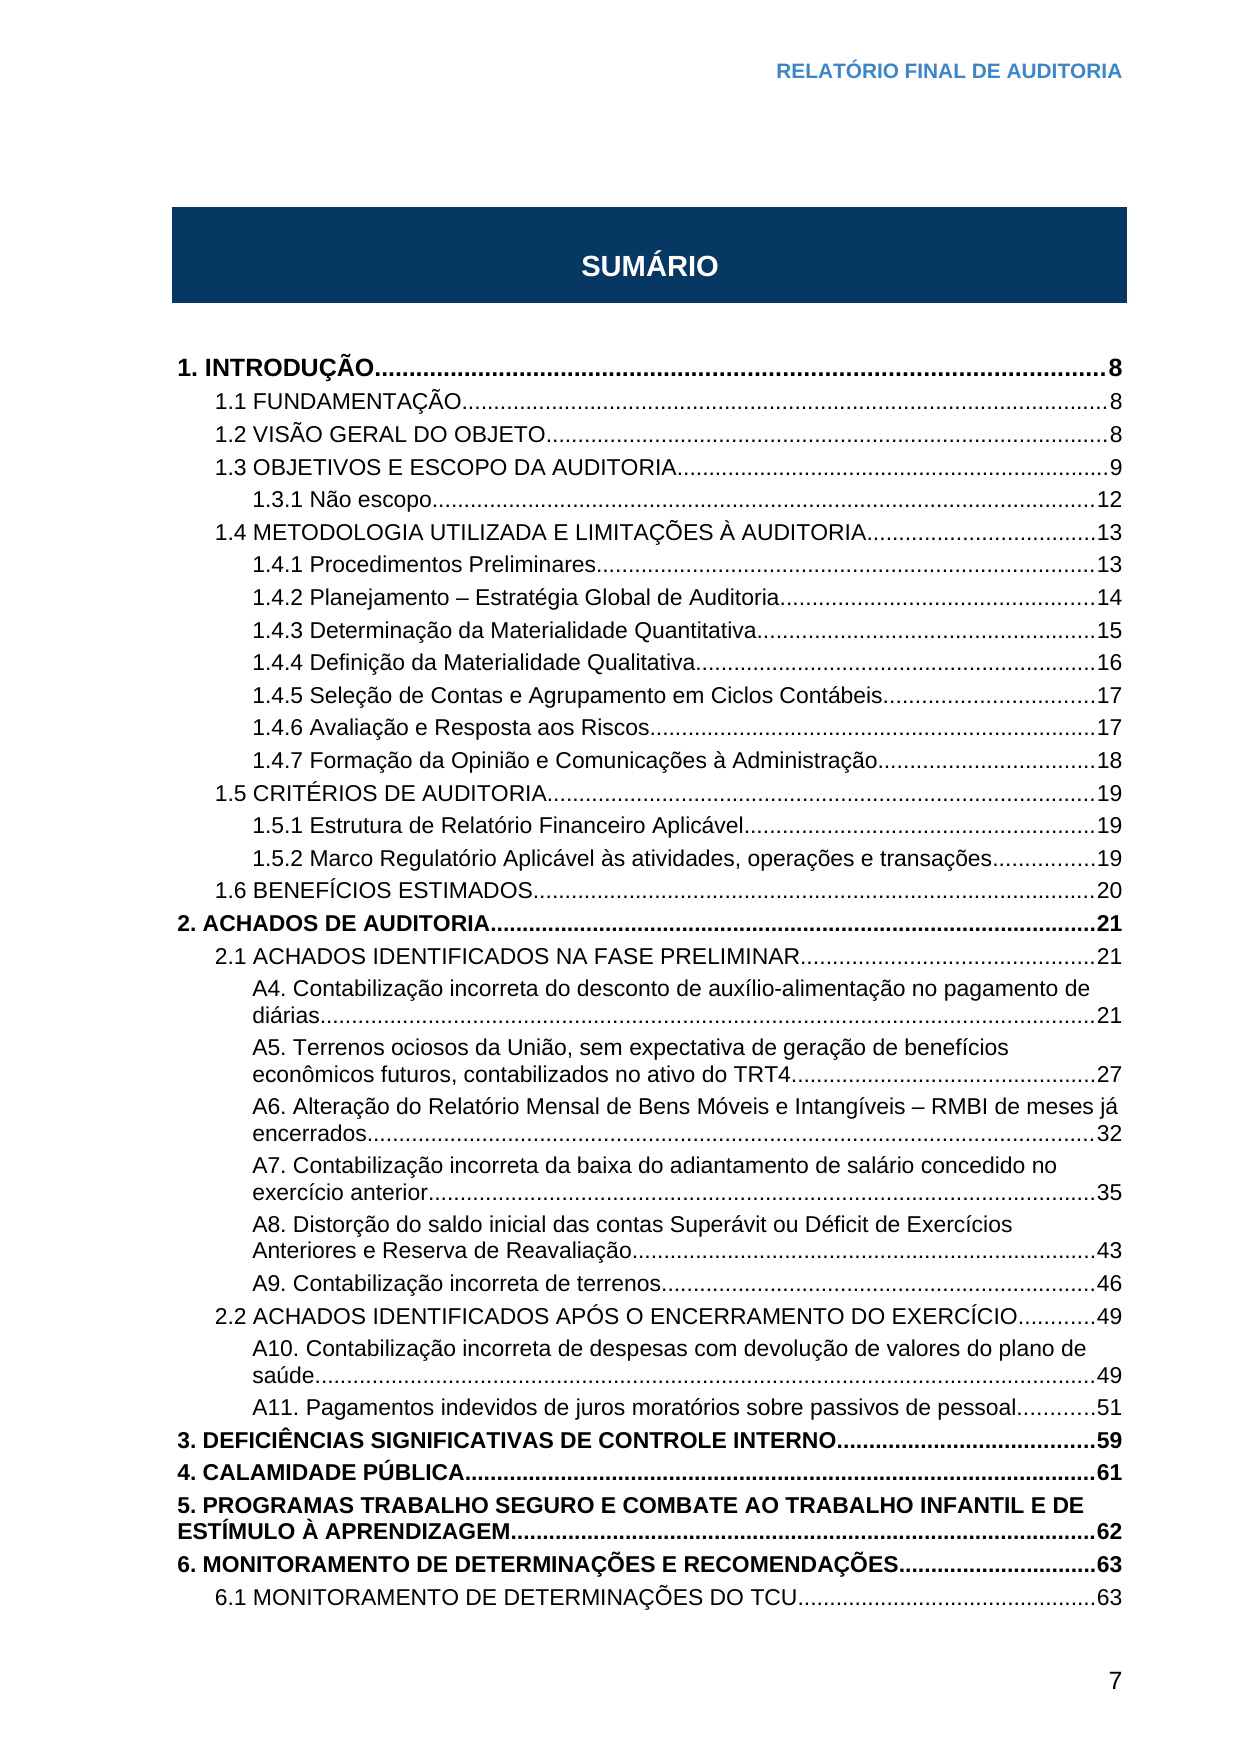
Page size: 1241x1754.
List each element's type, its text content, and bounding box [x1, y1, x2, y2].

text A6. Alteração do Relatório Mensal de Bens Móveis e Intangíveis – RMBI de meses já encerrados. 32 [252, 1093, 1122, 1146]
table_header SUMÁRIO [172, 207, 1127, 303]
text 1.3 OBJETIVOS E ESCOPO DA AUDITORIA 9 [214, 453, 1122, 480]
text 1.6 BENEFÍCIOS ESTIMADOS 20 [214, 877, 1122, 904]
text 3. DEFICIÊNCIAS SIGNIFICATIVAS DE CONTROLE INTERNO 59 [177, 1427, 1122, 1453]
text 1.4.7 Formação da Opinião e Comunicações à Administração 18 [252, 747, 1122, 773]
text 4. CALAMIDADE PÚBLICA 61 [177, 1459, 1122, 1486]
text 1.4.4 Definição da Materialidade Qualitativa 16 [252, 649, 1122, 676]
text A11. Pagamentos indevidos de juros moratórios sobre passivos de pessoal. 51 [252, 1394, 1122, 1421]
text 6. MONITORAMENTO DE DETERMINAÇÕES E RECOMENDAÇÕES 63 [177, 1551, 1122, 1577]
text 1.3.1 Não escopo 12 [252, 486, 1122, 512]
text A10. Contabilização incorreta de despesas com devolução de valores do plano de saúde. 49 [252, 1335, 1122, 1388]
text 1.2 VISÃO GERAL DO OBJETO 8 [214, 421, 1122, 447]
text 1.5.2 Marco Regulatório Aplicável às atividades, operações e transações 19 [252, 845, 1122, 871]
text 1.4.6 Avaliação e Resposta aos Riscos 17 [252, 714, 1122, 741]
text A8. Distorção do saldo inicial das contas Superávit ou Déficit de Exercícios Anteriores e Reserva de Reavaliação. 43 [252, 1211, 1122, 1264]
text 1.4.2 Planejamento – Estratégia Global de Auditoria 14 [252, 584, 1122, 610]
text 1.4.1 Procedimentos Preliminares 13 [252, 551, 1122, 578]
text 2.1 ACHADOS IDENTIFICADOS NA FASE PRELIMINAR 21 [214, 943, 1122, 969]
text 1.5 CRITÉRIOS DE AUDITORIA 19 [214, 779, 1122, 806]
text A5. Terrenos ociosos da União, sem expectativa de geração de benefícios econômicos futuros, contabilizados no ativo do TRT4. 27 [252, 1034, 1122, 1087]
text 1.5.1 Estrutura de Relatório Financeiro Aplicável 19 [252, 812, 1122, 838]
text 2.2 ACHADOS IDENTIFICADOS APÓS O ENCERRAMENTO DO EXERCÍCIO 49 [214, 1303, 1122, 1329]
text 1.4 METODOLOGIA UTILIZADA E LIMITAÇÕES À AUDITORIA 13 [214, 519, 1122, 545]
text 1.1 FUNDAMENTAÇÃO 8 [214, 388, 1122, 415]
text A9. Contabilização incorreta de terrenos. 46 [252, 1270, 1122, 1296]
text 1. INTRODUÇÃO 8 [177, 353, 1122, 382]
text 1.4.5 Seleção de Contas e Agrupamento em Ciclos Contábeis 17 [252, 682, 1122, 708]
text 5. PROGRAMAS TRABALHO SEGURO E COMBATE AO TRABALHO INFANTIL E DE ESTÍMULO À APRENDIZAGEM 62 [177, 1492, 1122, 1545]
text 1.4.3 Determinação da Materialidade Quantitativa 15 [252, 617, 1122, 643]
text A7. Contabilização incorreta da baixa do adiantamento de salário concedido no exercício anterior. 35 [252, 1152, 1122, 1205]
text 2. ACHADOS DE AUDITORIA 21 [177, 910, 1122, 936]
text A4. Contabilização incorreta do desconto de auxílio-alimentação no pagamento de diárias. 21 [252, 975, 1122, 1028]
text 6.1 MONITORAMENTO DE DETERMINAÇÕES DO TCU 63 [214, 1583, 1122, 1610]
